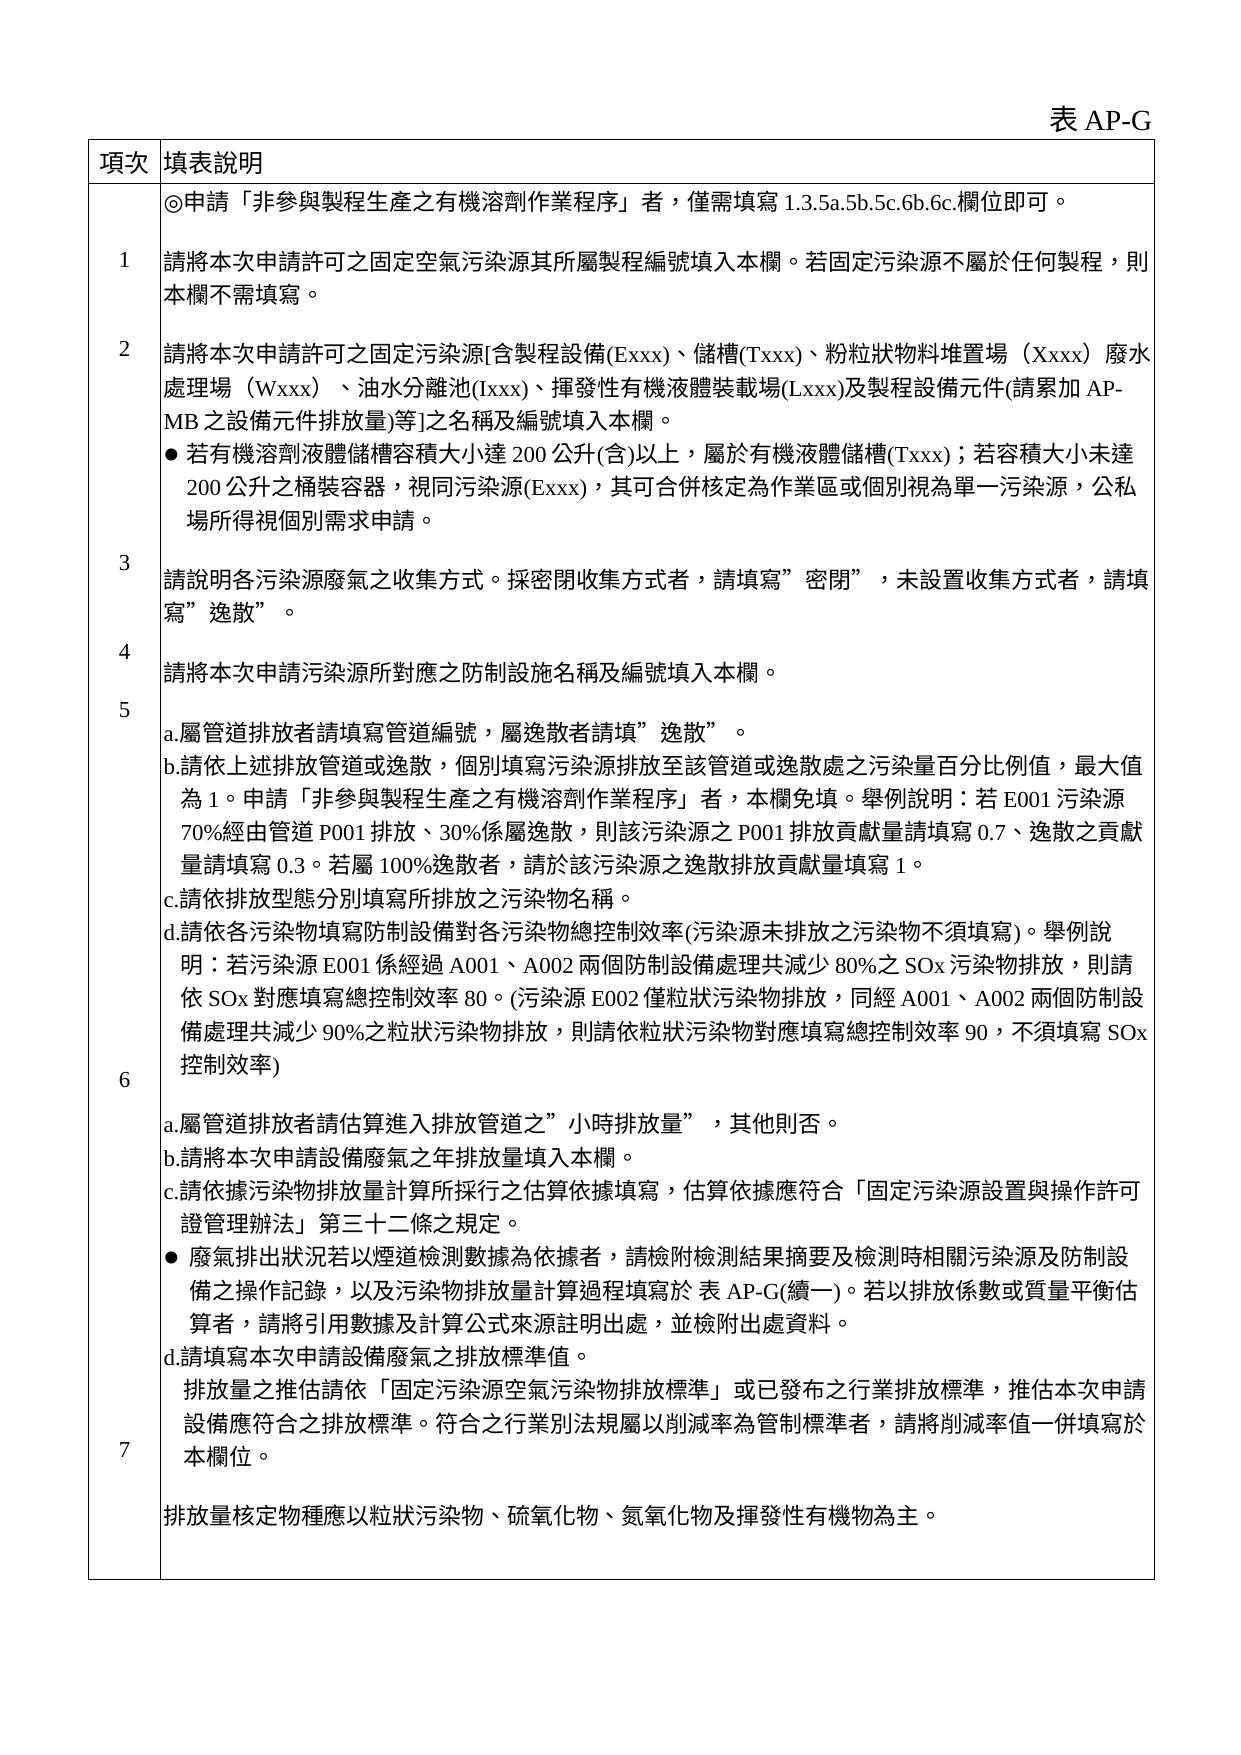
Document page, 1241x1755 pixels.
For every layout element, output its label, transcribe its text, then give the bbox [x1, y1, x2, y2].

text 表AP-G [76, 97, 1152, 139]
table_cell 1 2 3 4 5 6 7 [89, 184, 160, 1579]
table_header 填表說明 [161, 140, 1154, 183]
table_header 項次 [89, 140, 160, 183]
table_cell ◎申請「非參與製程生產之有機溶劑作業程序」者，僅需填寫1.3.5a.5b.5c.6b.6c.欄位即可。 請將本次申請許可之固定空氣污染源其所屬製程編號填入本欄。若固定污染源不屬於任何製程，則本欄不需填寫。 請將本次申請許可之固定污染源[含製程設備(Exxx)、儲槽(Txxx)、粉粒狀物料堆置場（Xxxx）廢水處理場（Wxxx）、油水分離池(Ixxx)、揮發性有機液體裝載場(Lxxx)及製程設備元件(請累加AP-MB之設備元件排放量)等]之名稱及編號填入本欄。 若有機溶劑液體儲槽容積大小達200公升(含)以上，屬於有機液體儲槽(Txxx)；若容積大小未達200公升之桶裝容器，視同污染源(Exxx)，其可合併核定為作業區或個別視為單一污染源，公私場所得視個別需求申請。 請說明各污染源廢氣之收集方式。採密閉收集方式者，請填寫”密閉”，未設置收集方式者，請填寫”逸散”。 請將本次申請污染源所對應之防制設施名稱及編號填入本欄。 a.屬管道排放者請填寫管道編號，屬逸散者請填”逸散”。 b.請依上述排放管道或逸散，個別填寫污染源排放至該管道或逸散處之污染量百分比例值，最大值為1。申請「非參與製程生產之有機溶劑作業程序」者，本欄免填。舉例說明：若E001污染源70%經由管道P001排放、30%係屬逸散，則該污染源之P001排放貢獻量請填寫0.7、逸散之貢獻量請填寫0.3。若屬100%逸散者，請於該污染源之逸散排放貢獻量填寫1。 c.請依排放型態分別填寫所排放之污染物名稱。 d.請依各污染物填寫防制設備對各污染物總控制效率(污染源未排放之污染物不須填寫)。舉例說明：若污染源E001係經過A001、A002兩個防制設備處理共減少80%之SOx污染物排放，則請依SOx對應填寫總控制效率80。(污染源E002僅粒狀污染物排放，同經A001、A002兩個防制設備處理共減少90%之粒狀污染物排放，則請依粒狀污染物對應填寫總控制效率90，不須填寫SOx控制效率) a.屬管道排放者請估算進入排放管道之”小時排放量”，其他則否。 b.請將本次申請設備廢氣之年排放量填入本欄。 c.請依據污染物排放量計算所採行之估算依據填寫，估算依據應符合「固定污染源設置與操作許可證管理辦法」第三十二條之規定。 廢氣排出狀況若以煙道檢測數據為依據者，請檢附檢測結果摘要及檢測時相關污染源及防制設備之操作記錄，以及污染物排放量計算過程填寫於 表AP-G(續一)。若以排放係數或質量平衡估算者，請將引用數據及計算公式來源註明出處，並檢附出處資料。 d.請填寫本次申請設備廢氣之排放標準值。 排放量之推估請依「固定污染源空氣污染物排放標準」或已發布之行業排放標準，推估本次申請設備應符合之排放標準。符合之行業別法規屬以削減率為管制標準者，請將削減率值一併填寫於本欄位。 排放量核定物種應以粒狀污染物、硫氧化物、氮氧化物及揮發性有機物為主。 [161, 184, 1154, 1579]
